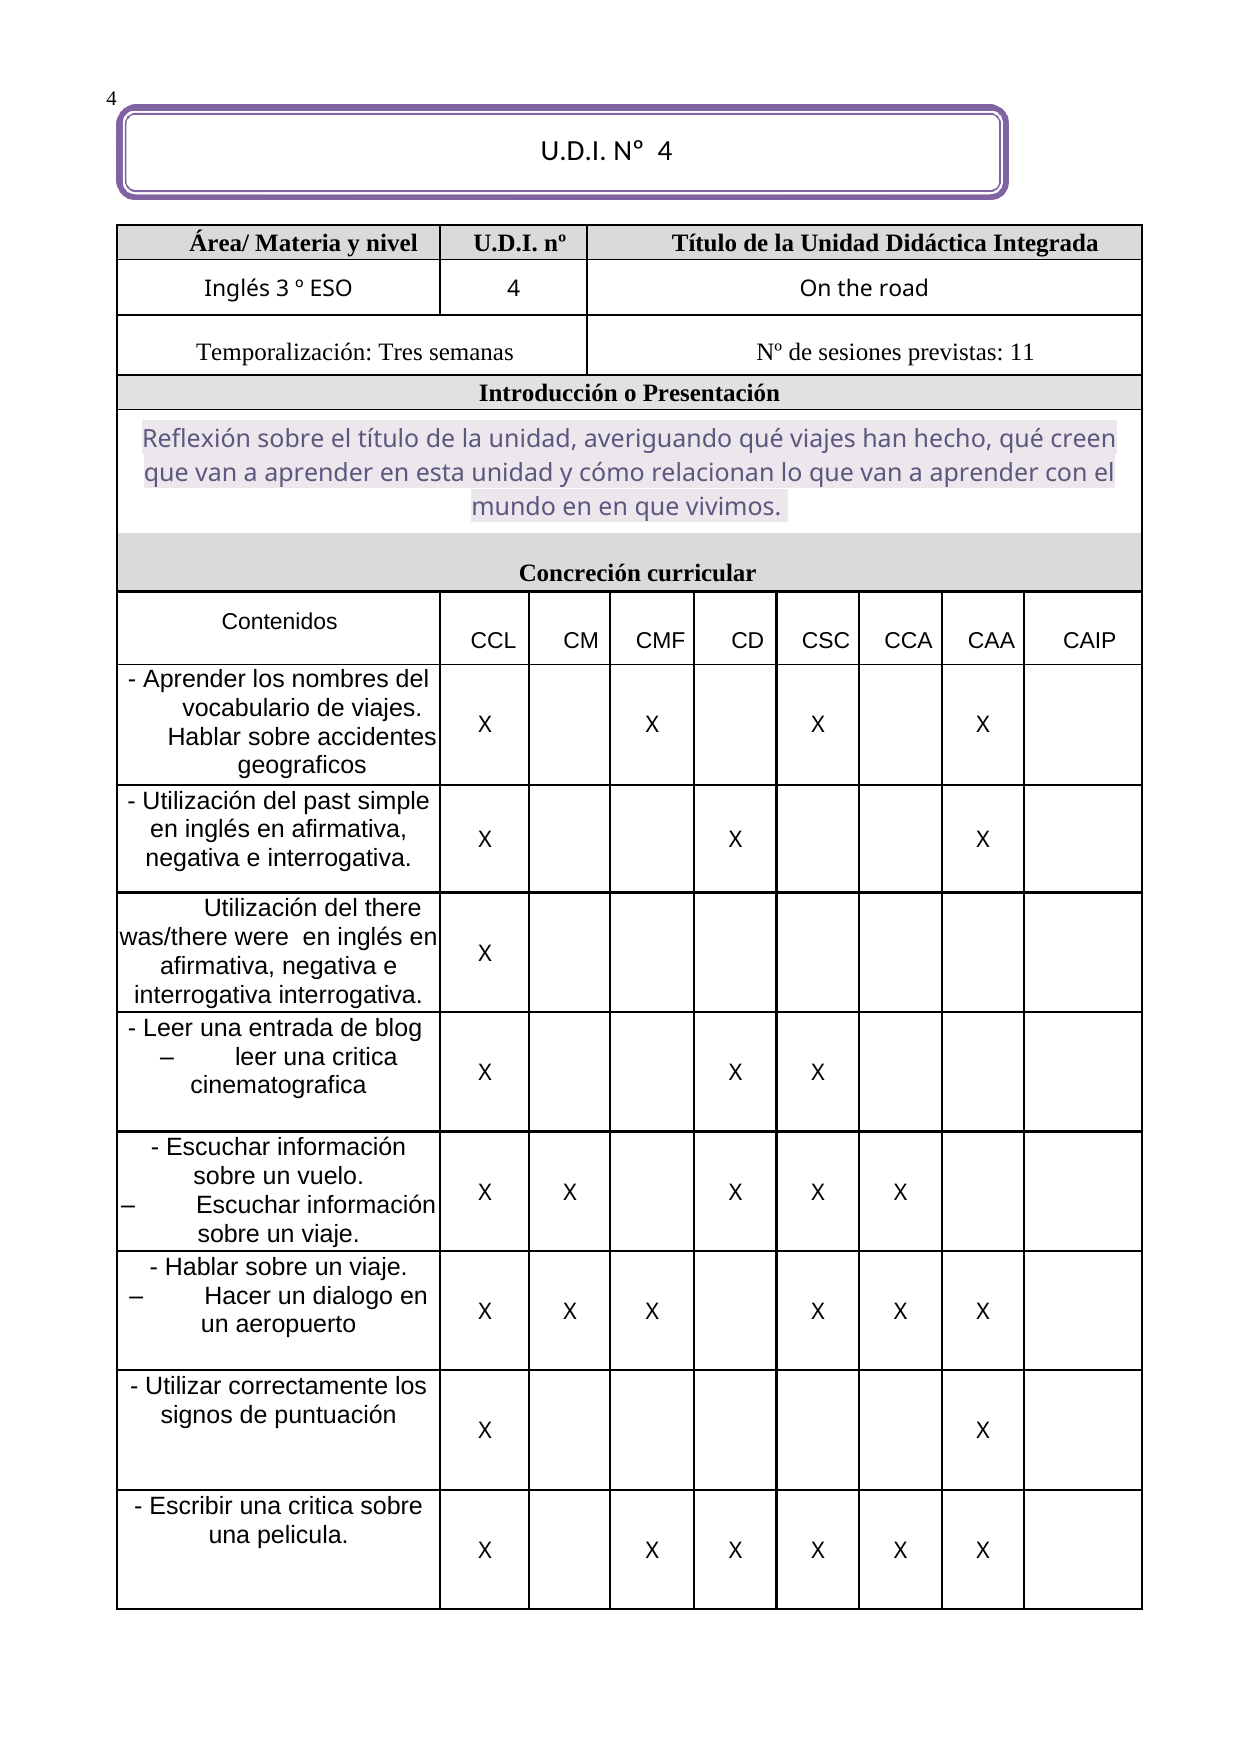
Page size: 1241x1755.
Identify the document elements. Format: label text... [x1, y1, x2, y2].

table_cell X [860, 1252, 941, 1369]
text 4 [106, 85, 1141, 199]
table_cell [611, 1013, 693, 1130]
table_cell X [778, 665, 858, 784]
table_cell [860, 1013, 941, 1130]
table_cell [611, 786, 693, 891]
table_cell X [441, 1371, 528, 1489]
table_cell - Leer una entrada de blog leer una critica cinematografica [118, 1013, 439, 1130]
table_cell [778, 894, 858, 1011]
table_cell [1025, 894, 1141, 1011]
table_cell X [943, 665, 1023, 784]
table_cell CMF [611, 593, 693, 664]
table_cell X [695, 1491, 775, 1608]
table_cell [530, 1013, 609, 1130]
table_cell X [778, 1252, 858, 1369]
table_cell - Aprender los nombres del vocabulario de viajes. Hablar sobre accidentes geograficos [118, 665, 439, 784]
table_cell [860, 1371, 941, 1489]
table_cell Utilización del there was/there were en inglés en afirmativa, negativa e interrogativa interrogativa. [118, 894, 439, 1011]
table_cell [1025, 1371, 1141, 1489]
table_cell X [943, 1371, 1023, 1489]
table_cell [611, 1133, 693, 1250]
table_cell Reflexión sobre el título de la unidad, averiguando qué viajes han hecho, qué creen que van a aprender en esta unidad y cómo relacionan lo que van a aprender con el mundo en en que vivimos. [118, 410, 1141, 533]
table_cell [1025, 665, 1141, 784]
table_cell [1025, 786, 1141, 891]
table_cell [530, 1371, 609, 1489]
table_cell [530, 894, 609, 1011]
table_cell X [530, 1252, 609, 1369]
table_cell CAIP [1025, 593, 1141, 664]
table_cell Introducción o Presentación [118, 376, 1141, 409]
table_cell CSC [778, 593, 858, 664]
table_cell [1025, 1252, 1141, 1369]
table_cell [860, 894, 941, 1011]
table_header Área/ Materia y nivel [118, 226, 439, 259]
table_cell X [530, 1133, 609, 1250]
table_cell Inglés 3 º ESO [118, 260, 439, 314]
table_cell [943, 894, 1023, 1011]
table_cell [695, 1252, 775, 1369]
table_cell Concreción curricular [118, 544, 1141, 590]
table_cell [943, 1133, 1023, 1250]
table_cell [530, 1491, 609, 1608]
table_cell X [778, 1491, 858, 1608]
table_cell X [441, 786, 528, 891]
table_cell X [860, 1133, 941, 1250]
table_cell [860, 665, 941, 784]
table_cell X [611, 1252, 693, 1369]
table_cell [1025, 1133, 1141, 1250]
table_cell CCL [441, 593, 528, 664]
table_cell [695, 1371, 775, 1489]
table_cell CM [530, 593, 609, 664]
table_cell Contenidos [118, 593, 439, 664]
table_cell - Utilizar correctamente los signos de puntuación [118, 1371, 439, 1489]
table_cell [530, 786, 609, 891]
table_cell X [943, 786, 1023, 891]
table_header U.D.I. nº [441, 226, 586, 259]
table_cell On the road [588, 260, 1141, 314]
table_cell [611, 1371, 693, 1489]
table_cell [1025, 1013, 1141, 1130]
table_cell Temporalización: Tres semanas [118, 316, 586, 374]
table_cell [611, 894, 693, 1011]
table_cell X [695, 1133, 775, 1250]
table_cell X [695, 1013, 775, 1130]
table_cell X [441, 665, 528, 784]
table_cell X [441, 1133, 528, 1250]
table_cell X [441, 1252, 528, 1369]
table_cell X [611, 665, 693, 784]
table_cell CAA [943, 593, 1023, 664]
table_cell - Utilización del past simple en inglés en afirmativa, negativa e interrogativa. [118, 786, 439, 891]
picture [116, 104, 1009, 200]
table_cell CCA [860, 593, 941, 664]
table_cell Nº de sesiones previstas: 11 [588, 316, 1141, 374]
table_cell 4 [441, 260, 586, 314]
table_cell X [778, 1013, 858, 1130]
table_cell [778, 786, 858, 891]
table_cell [943, 1013, 1023, 1130]
table_cell - Hablar sobre un viaje. Hacer un dialogo en un aeropuerto [118, 1252, 439, 1369]
table_cell [695, 894, 775, 1011]
table_cell X [441, 1013, 528, 1130]
table_cell CD [695, 593, 775, 664]
table_cell X [860, 1491, 941, 1608]
table_cell - Escribir una critica sobre una pelicula. [118, 1491, 439, 1608]
table_cell X [611, 1491, 693, 1608]
table_cell X [943, 1252, 1023, 1369]
table_cell X [943, 1491, 1023, 1608]
table_cell X [778, 1133, 858, 1250]
table_cell [778, 1371, 858, 1489]
table_cell X [441, 894, 528, 1011]
table_cell - Escuchar información sobre un vuelo. Escuchar información sobre un viaje. [118, 1133, 439, 1250]
table_cell X [441, 1491, 528, 1608]
table_header Título de la Unidad Didáctica Integrada [588, 226, 1141, 259]
table_cell [1025, 1491, 1141, 1608]
table_cell X [695, 786, 775, 891]
table_cell [860, 786, 941, 891]
table_cell [530, 665, 609, 784]
table_cell [695, 665, 775, 784]
